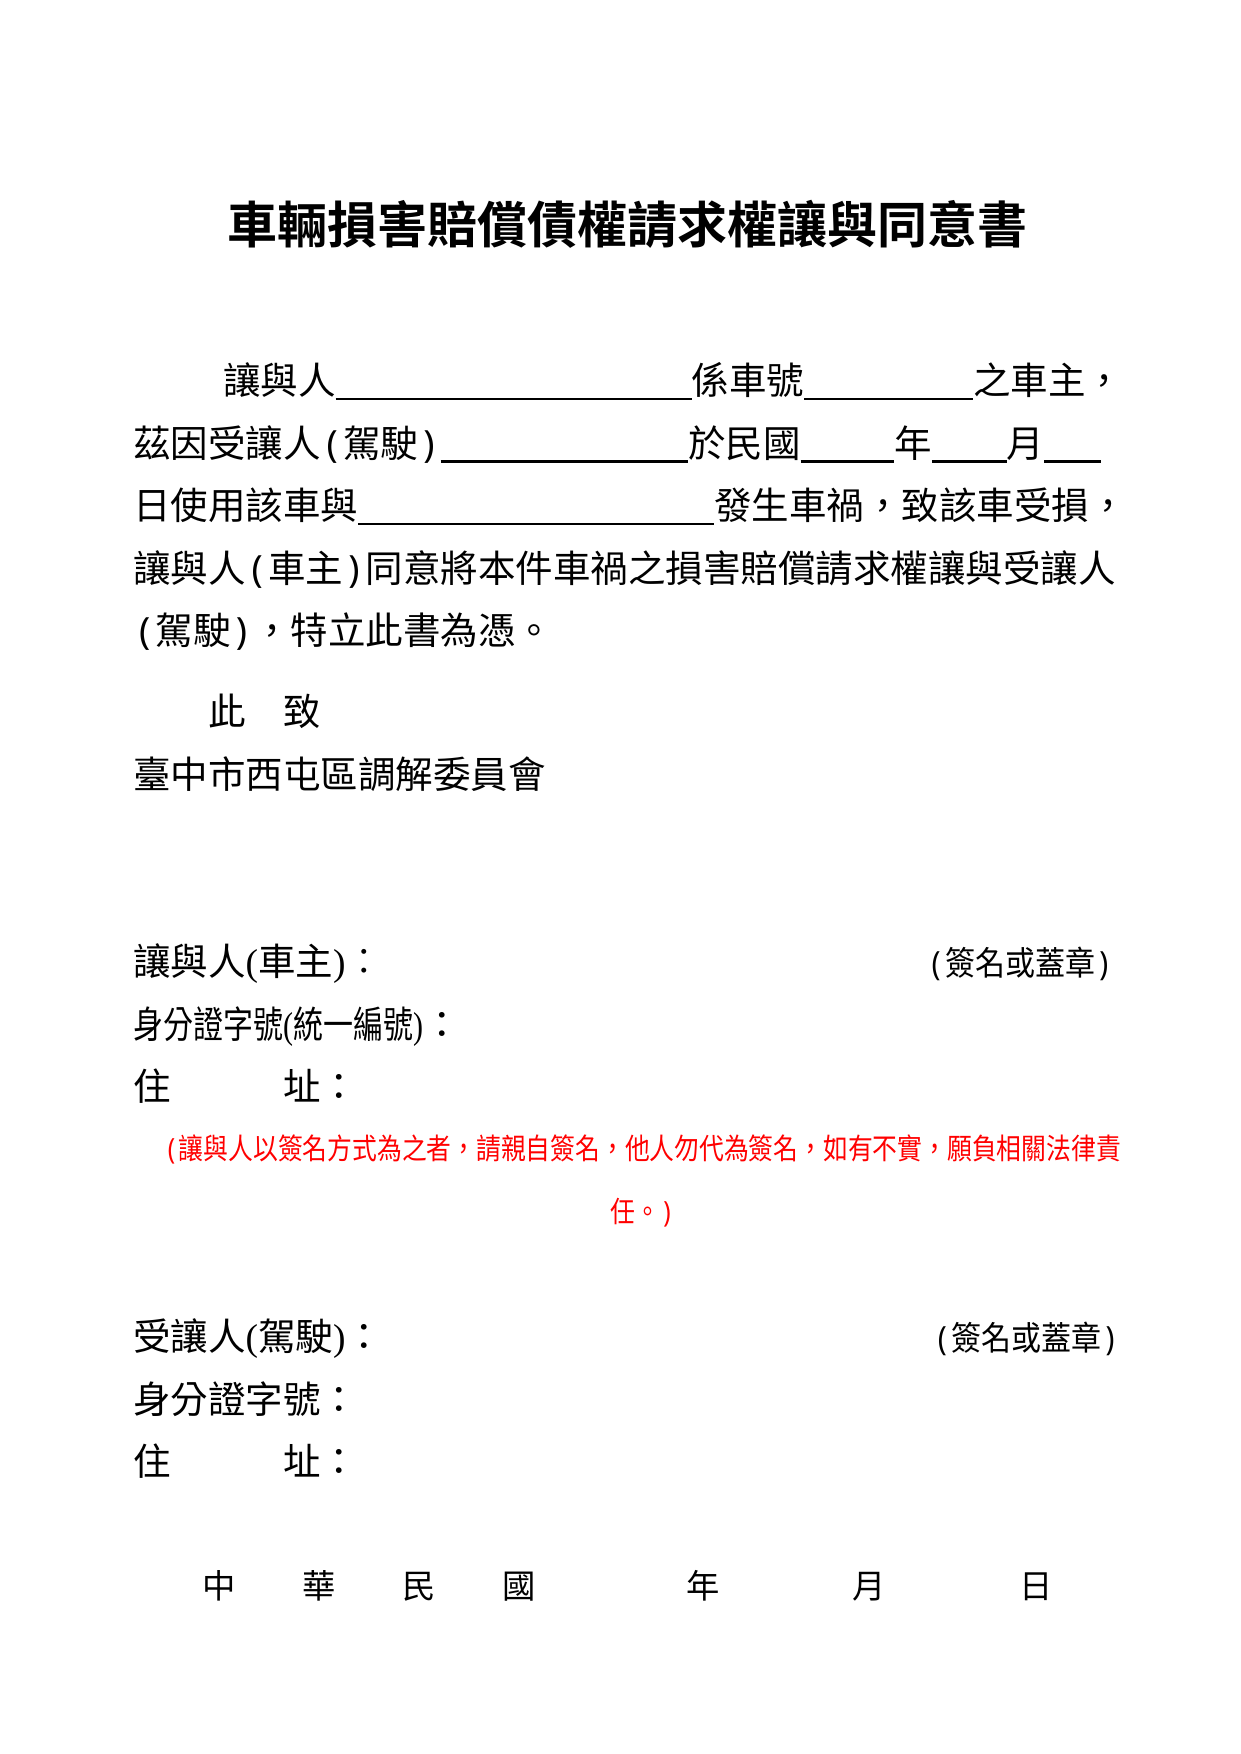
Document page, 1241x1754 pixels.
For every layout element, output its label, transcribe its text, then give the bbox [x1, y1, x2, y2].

text 車輛損害賠償債權請求權讓與同意書 [133, 149, 1122, 274]
text 茲因受讓人(駕駛) 於民國 年 月 日使用該車與 發生車禍，致該車受損，讓與人(車主)同意將本件車禍之損害賠償請求權讓與受讓人(駕駛)，特立此書為憑。 [133, 399, 1122, 649]
text 身分證字號(統一編號)： [133, 980, 1122, 1043]
text 讓與人 係車號 之車主， [133, 337, 1122, 399]
text 中 華 民 國 年 月 日 [133, 1543, 1122, 1605]
text 此 致 [133, 668, 1122, 730]
text (讓與人以簽名方式為之者，請親自簽名，他人勿代為簽名，如有不實，願負相關法律責任。) [133, 1105, 1151, 1230]
text 受讓人(駕駛)： (簽名或蓋章) [133, 1293, 1122, 1355]
text 身分證字號： [133, 1355, 1122, 1418]
text 臺中市西屯區調解委員會 [133, 730, 1122, 793]
text 住 址： [133, 1043, 1122, 1105]
text 讓與人(車主)︰ (簽名或蓋章) [133, 918, 1122, 980]
text 住 址： [133, 1418, 1122, 1480]
